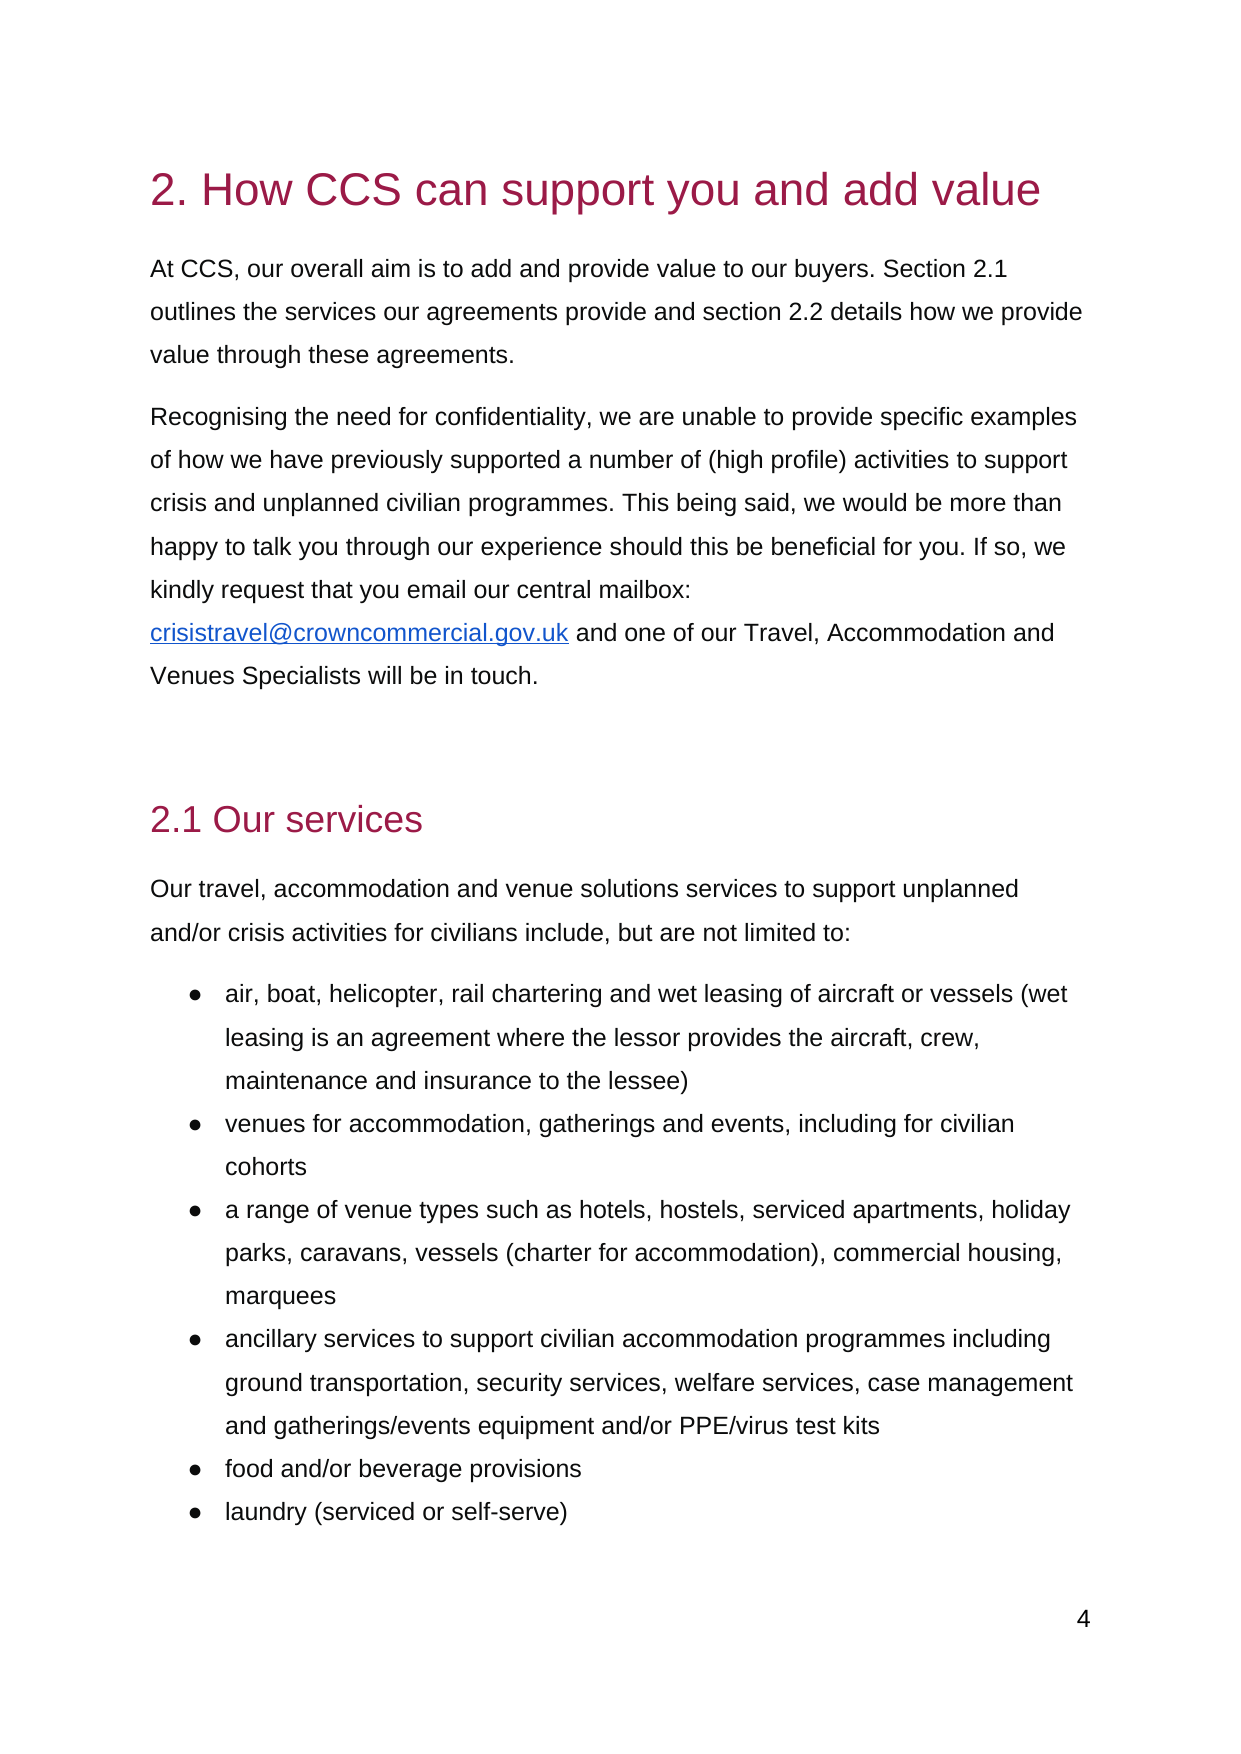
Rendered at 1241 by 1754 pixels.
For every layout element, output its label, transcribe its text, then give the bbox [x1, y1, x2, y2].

text Our travel, accommodation and venue solutions services to support unplanned and/or crisis activities for civilians include, but are not limited to: [150, 874, 1091, 946]
subtitle 2. How CCS can support you and add value [150, 162, 1091, 215]
list venues for accommodation, gatherings and events, including for civilian cohorts [187, 1109, 1091, 1181]
list laundry (serviced or self-serve) [187, 1497, 1091, 1526]
text At CCS, our overall aim is to add and provide value to our buyers. Section 2.1 outlines the services our agreements provide and section 2.2 details how we provide value through these agreements. [150, 254, 1091, 369]
subtitle 2.1 Our services [150, 797, 1091, 840]
text Recognising the need for confidentiality, we are unable to provide specific examples of how we have previously supported a number of (high profile) activities to support crisis and unplanned civilian programmes. This being said, we would be more than happy to talk you through our experience should this be beneficial for you. If so, we kindly request that you email our central mailbox: crisistravel@crowncommercial.gov.uk and one of our Travel, Accommodation and Venues Specialists will be in touch. [150, 402, 1091, 690]
list air, boat, helicopter, rail chartering and wet leasing of aircraft or vessels (wet leasing is an agreement where the lessor provides the aircraft, crew, maintenance and insurance to the lessee) [187, 979, 1091, 1094]
list a range of venue types such as hotels, hostels, serviced apartments, holiday parks, caravans, vessels (charter for accommodation), commercial housing, marquees [187, 1195, 1091, 1310]
list ancillary services to support civilian accommodation programmes including ground transportation, security services, welfare services, case management and gatherings/events equipment and/or PPE/virus test kits [187, 1324, 1091, 1439]
list food and/or beverage provisions [187, 1454, 1091, 1482]
